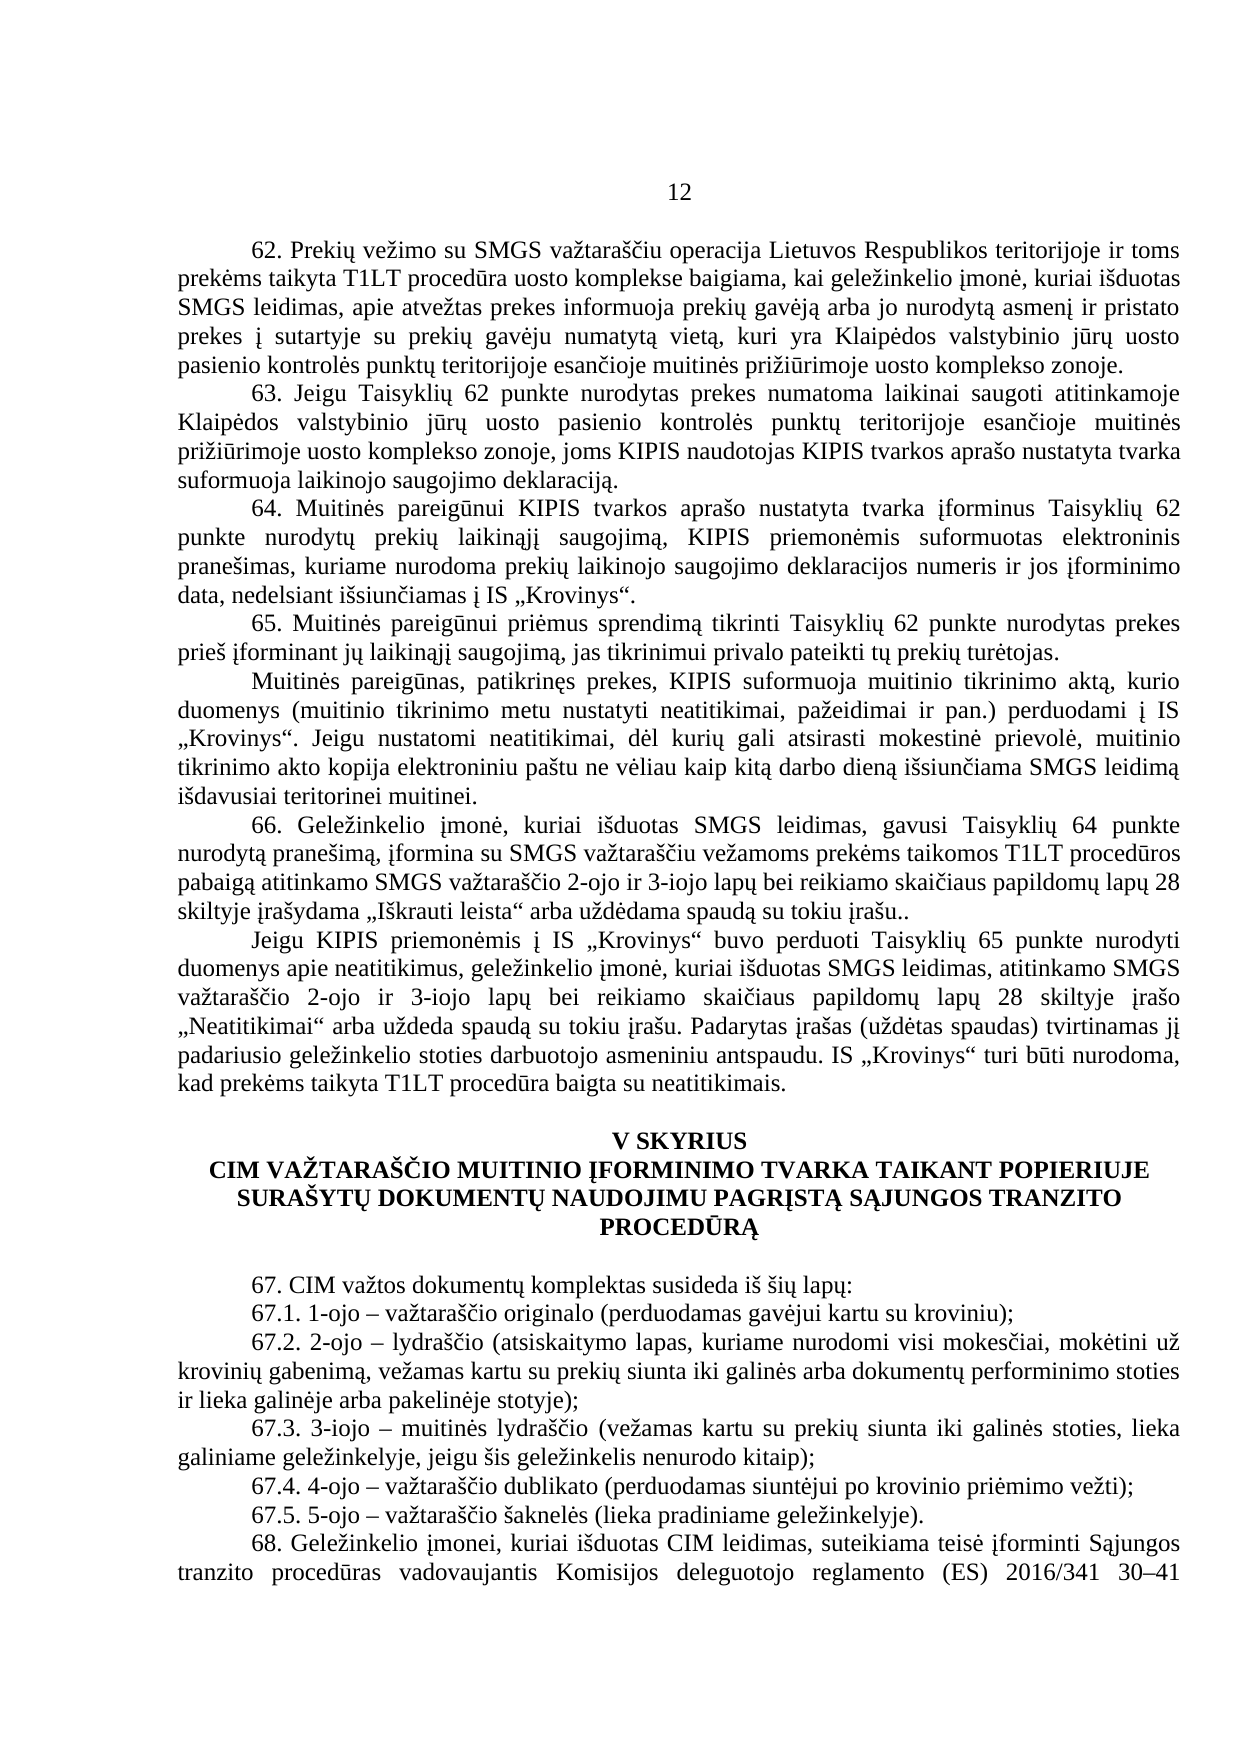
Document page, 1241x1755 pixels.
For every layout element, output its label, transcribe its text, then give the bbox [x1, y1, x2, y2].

text 65. Muitinės pareigūnui priėmus sprendimą tikrinti Taisyklių 62 punkte nurodytas prekes prieš įforminant jų laikinąjį saugojimą, jas tikrinimui privalo pateikti tų prekių turėtojas. [177, 608, 1181, 666]
text 66. Geležinkelio įmonė, kuriai išduotas SMGS leidimas, gavusi Taisyklių 64 punkte nurodytą pranešimą, įformina su SMGS važtaraščiu vežamoms prekėms taikomos T1LT procedūros pabaigą atitinkamo SMGS važtaraščio 2-ojo ir 3-iojo lapų bei reikiamo skaičiaus papildomų lapų 28 skiltyje įrašydama „Iškrauti leista“ arba uždėdama spaudą su tokiu įrašu.. [177, 810, 1181, 925]
text V SKYRIUS [177, 1126, 1181, 1155]
text 63. Jeigu Taisyklių 62 punkte nurodytas prekes numatoma laikinai saugoti atitinkamoje Klaipėdos valstybinio jūrų uosto pasienio kontrolės punktų teritorijoje esančioje muitinės prižiūrimoje uosto komplekso zonoje, joms KIPIS naudotojas KIPIS tvarkos aprašo nustatyta tvarka suformuoja laikinojo saugojimo deklaraciją. [177, 378, 1181, 493]
text 62. Prekių vežimo su SMGS važtaraščiu operacija Lietuvos Respublikos teritorijoje ir toms prekėms taikyta T1LT procedūra uosto komplekse baigiama, kai geležinkelio įmonė, kuriai išduotas SMGS leidimas, apie atvežtas prekes informuoja prekių gavėją arba jo nurodytą asmenį ir pristato prekes į sutartyje su prekių gavėju numatytą vietą, kuri yra Klaipėdos valstybinio jūrų uosto pasienio kontrolės punktų teritorijoje esančioje muitinės prižiūrimoje uosto komplekso zonoje. [177, 235, 1181, 378]
text Jeigu KIPIS priemonėmis į IS „Krovinys“ buvo perduoti Taisyklių 65 punkte nurodyti duomenys apie neatitikimus, geležinkelio įmonė, kuriai išduotas SMGS leidimas, atitinkamo SMGS važtaraščio 2-ojo ir 3-iojo lapų bei reikiamo skaičiaus papildomų lapų 28 skiltyje įrašo „Neatitikimai“ arba uždeda spaudą su tokiu įrašu. Padarytas įrašas (uždėtas spaudas) tvirtinamas jį padariusio geležinkelio stoties darbuotojo asmeniniu antspaudu. IS „Krovinys“ turi būti nurodoma, kad prekėms taikyta T1LT procedūra baigta su neatitikimais. [177, 925, 1181, 1097]
text 67.2. 2-ojo – lydraščio (atsiskaitymo lapas, kuriame nurodomi visi mokesčiai, mokėtini už krovinių gabenimą, vežamas kartu su prekių siunta iki galinės arba dokumentų performinimo stoties ir lieka galinėje arba pakelinėje stotyje); [177, 1327, 1181, 1413]
text Muitinės pareigūnas, patikrinęs prekes, KIPIS suformuoja muitinio tikrinimo aktą, kurio duomenys (muitinio tikrinimo metu nustatyti neatitikimai, pažeidimai ir pan.) perduodami į IS „Krovinys“. Jeigu nustatomi neatitikimai, dėl kurių gali atsirasti mokestinė prievolė, muitinio tikrinimo akto kopija elektroniniu paštu ne vėliau kaip kitą darbo dieną išsiunčiama SMGS leidimą išdavusiai teritorinei muitinei. [177, 666, 1181, 810]
text 67.3. 3-iojo – muitinės lydraščio (vežamas kartu su prekių siunta iki galinės stoties, lieka galiniame geležinkelyje, jeigu šis geležinkelis nenurodo kitaip); [177, 1413, 1181, 1471]
text 67. CIM važtos dokumentų komplektas susideda iš šių lapų: [177, 1270, 1181, 1298]
text 67.1. 1-ojo – važtaraščio originalo (perduodamas gavėjui kartu su kroviniu); [177, 1298, 1181, 1327]
text 68. Geležinkelio įmonei, kuriai išduotas CIM leidimas, suteikiama teisė įforminti Sąjungos tranzito procedūras vadovaujantis Komisijos deleguotojo reglamento (ES) 2016/341 30–41 [177, 1528, 1181, 1586]
text 64. Muitinės pareigūnui KIPIS tvarkos aprašo nustatyta tvarka įforminus Taisyklių 62 punkte nurodytų prekių laikinąjį saugojimą, KIPIS priemonėmis suformuotas elektroninis pranešimas, kuriame nurodoma prekių laikinojo saugojimo deklaracijos numeris ir jos įforminimo data, nedelsiant išsiunčiamas į IS „Krovinys“. [177, 493, 1181, 608]
text CIM VAŽTARAŠČIO MUITINIO ĮFORMINIMO TVARKA TAIKANT POPIERIUJE SURAŠYTŲ DOKUMENTŲ NAUDOJIMU PAGRĮSTĄ SĄJUNGOS TRANZITO PROCEDŪRĄ [177, 1155, 1181, 1241]
text 67.5. 5-ojo – važtaraščio šaknelės (lieka pradiniame geležinkelyje). [177, 1500, 1181, 1528]
text 67.4. 4-ojo – važtaraščio dublikato (perduodamas siuntėjui po krovinio priėmimo vežti); [177, 1471, 1181, 1500]
